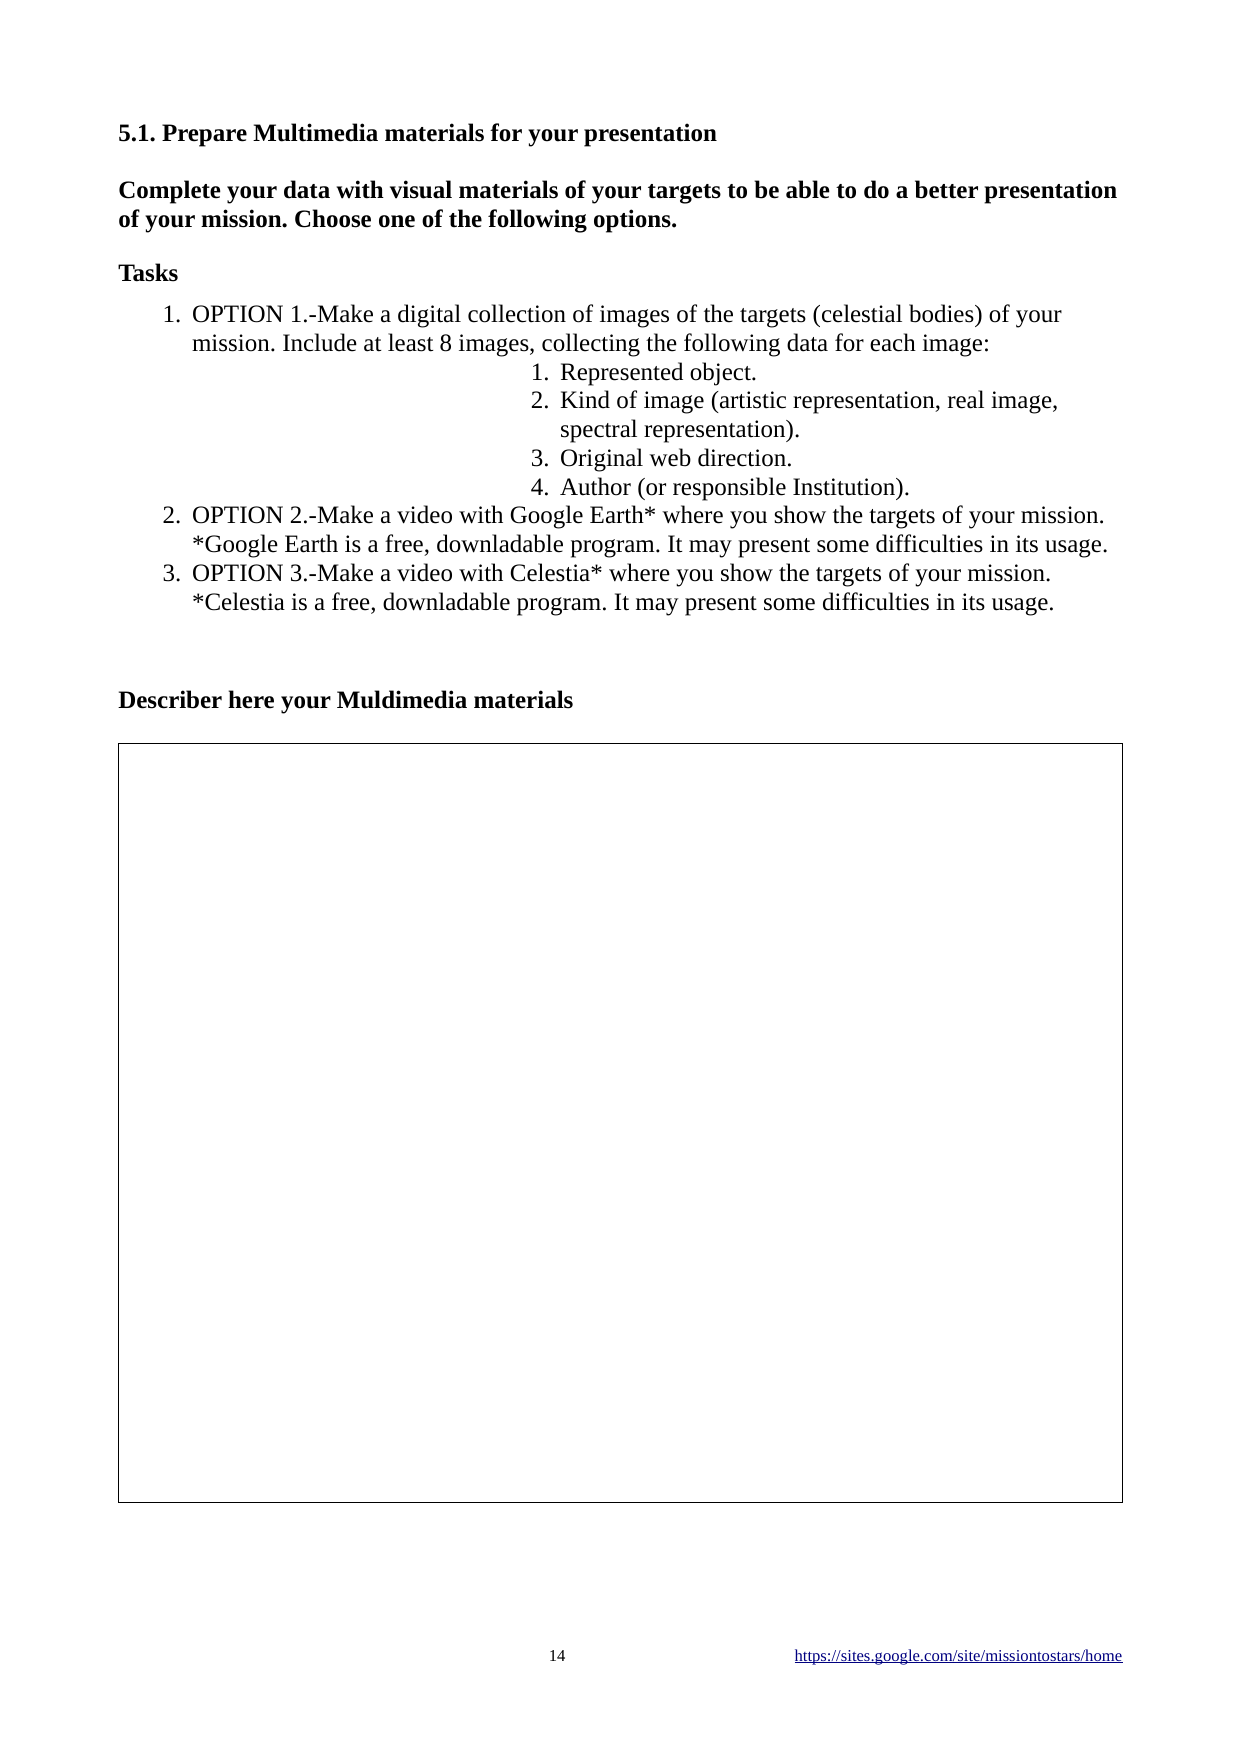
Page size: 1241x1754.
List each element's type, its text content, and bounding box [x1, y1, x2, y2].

list Author (or responsible Institution). [531, 472, 1122, 501]
text Describer here your Muldimedia materials [118, 686, 1122, 714]
text 5.1. Prepare Multimedia materials for your presentation [118, 118, 1122, 147]
list Represented object. [531, 357, 1122, 386]
list Original web direction. [531, 443, 1122, 472]
text Complete your data with visual materials of your targets to be able to do a better presentation of your mission. Choose one of the following options. [118, 176, 1122, 233]
list OPTION 2.-Make a video with Google Earth* where you show the targets of your mission. *Google Earth is a free, downladable program. It may present some difficulties in its usage. [162, 501, 1122, 558]
table_header [119, 744, 1122, 1502]
subtitle Tasks [118, 258, 1122, 287]
list Kind of image (artistic representation, real image, spectral representation). [531, 386, 1122, 443]
list OPTION 3.-Make a video with Celestia* where you show the targets of your mission. *Celestia is a free, downladable program. It may present some difficulties in its usage. [162, 558, 1122, 616]
list OPTION 1.-Make a digital collection of images of the targets (celestial bodies) of your mission. Include at least 8 images, collecting the following data for each image: [162, 299, 1122, 357]
